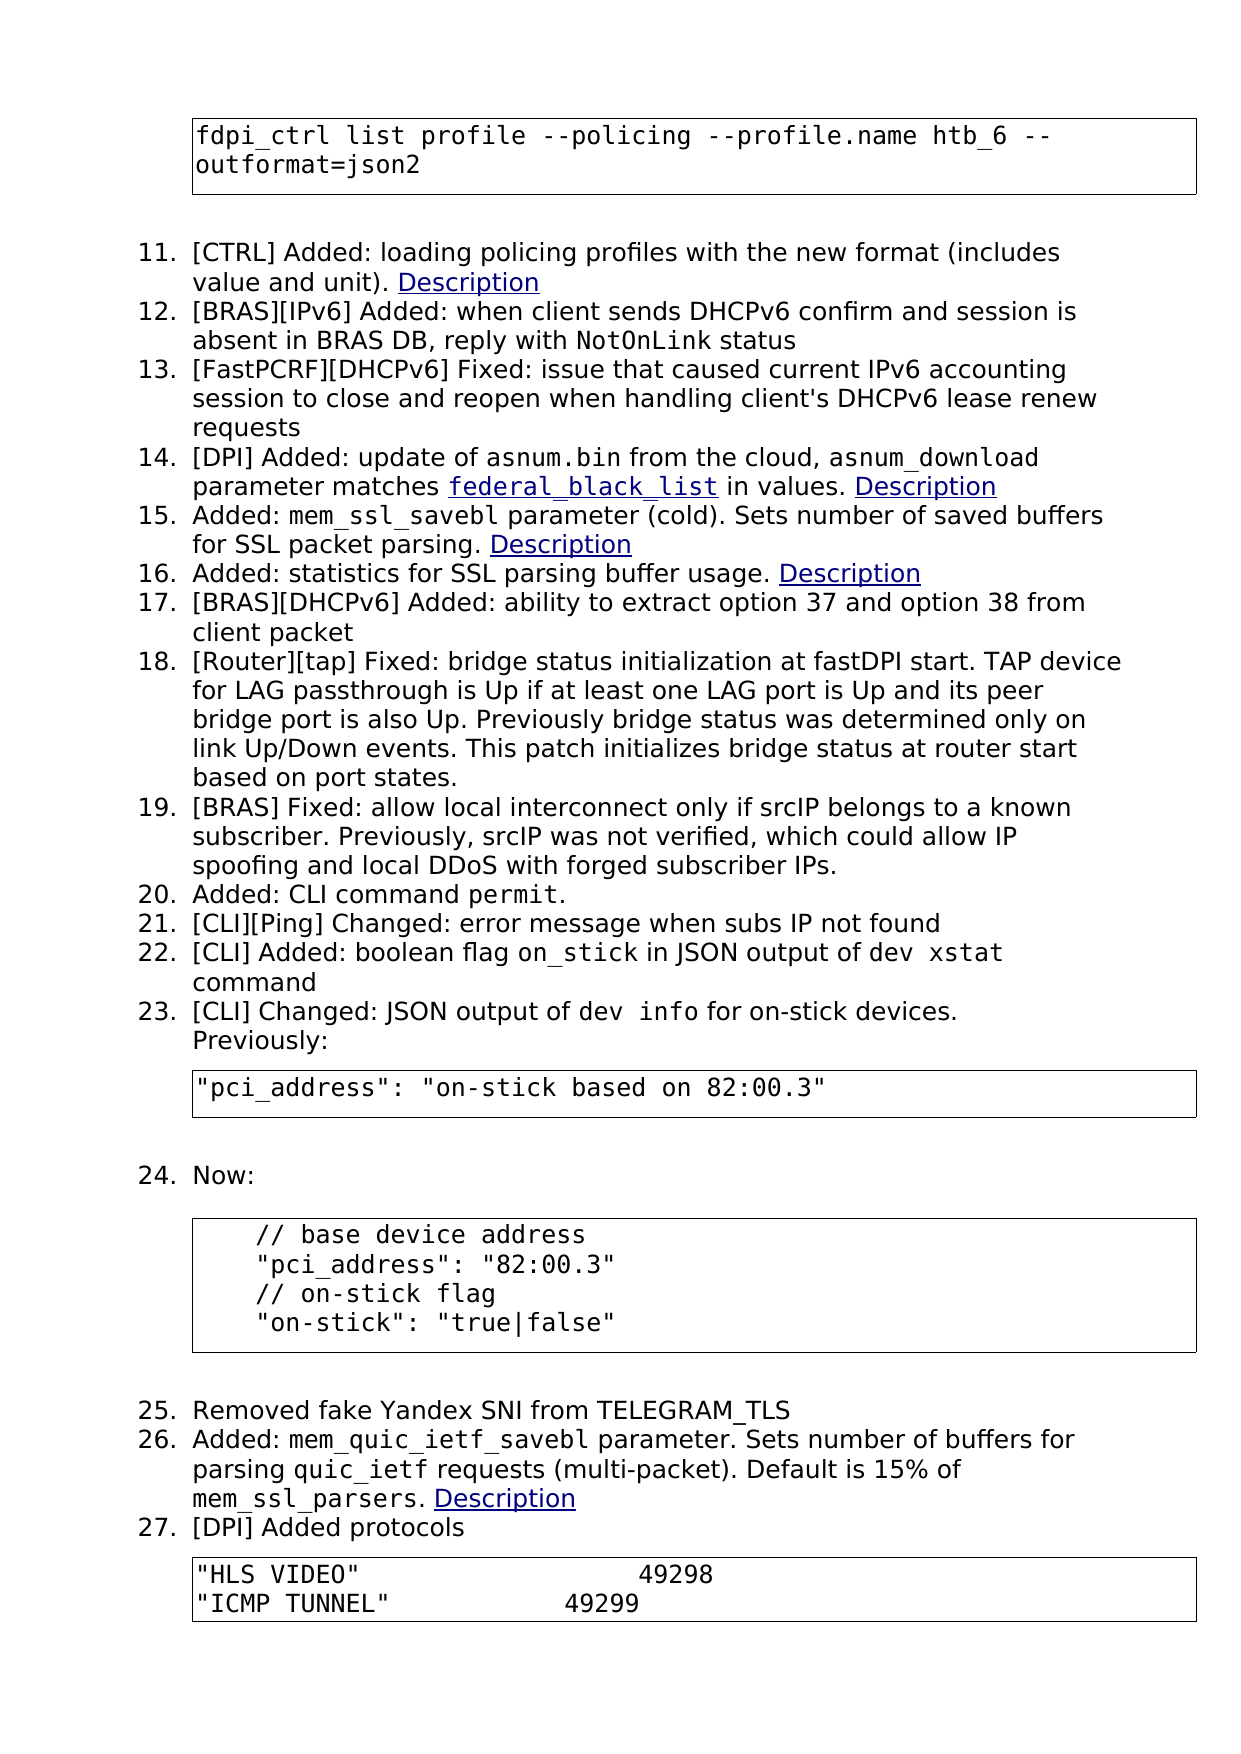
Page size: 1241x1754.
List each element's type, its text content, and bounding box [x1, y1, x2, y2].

list Removed fake Yandex SNI from TELEGRAM_TLS [177, 1396, 1122, 1426]
table_header "HLS VIDEO" 49298 "ICMP TUNNEL" 49299 [193, 1558, 1196, 1621]
list [CLI] Added: boolean flag on_stick in JSON output of dev xstat command [177, 938, 1122, 997]
table_header fdpi_ctrl list profile --policing --profile.name htb_6 --outformat=json2 [193, 119, 1196, 194]
list Added: CLI command permit. [177, 880, 1122, 909]
list [FastPCRF][DHCPv6] Fixed: issue that caused current IPv6 accounting session to close and reopen when handling client's DHCPv6 lease renew requests [177, 355, 1122, 443]
list Now: [177, 1161, 1122, 1190]
list [CTRL] Added: loading policing profiles with the new format (includes value and unit). Description [177, 238, 1122, 297]
table_header "pci_address": "on-stick based on 82:00.3" [193, 1071, 1196, 1117]
list Added: mem_ssl_savebl parameter (cold). Sets number of saved buffers for SSL packet parsing. Description [177, 501, 1122, 559]
list [BRAS][IPv6] Added: when client sends DHCPv6 confirm and session is absent in BRAS DB, reply with NotOnLink status [177, 297, 1122, 355]
list [DPI] Added protocols [177, 1513, 1122, 1542]
list [CLI] Changed: JSON output of dev info for on-stick devices. Previously: [177, 997, 1122, 1055]
list Added: statistics for SSL parsing buffer usage. Description [177, 559, 1122, 588]
list [BRAS][DHCPv6] Added: ability to extract option 37 and option 38 from client packet [177, 588, 1122, 647]
list [BRAS] Fixed: allow local interconnect only if srcIP belongs to a known subscriber. Previously, srcIP was not verified, which could allow IP spoofing and local DDoS with forged subscriber IPs. [177, 793, 1122, 880]
list [DPI] Added: update of asnum.bin from the cloud, asnum_download parameter matches federal_black_list in values. Description [177, 443, 1122, 501]
list [CLI][Ping] Changed: error message when subs IP not found [177, 909, 1122, 938]
list Added: mem_quic_ietf_savebl parameter. Sets number of buffers for parsing quic_ietf requests (multi-packet). Default is 15% of mem_ssl_parsers. Description [177, 1426, 1122, 1513]
table_header // base device address "pci_address": "82:00.3" // on-stick flag "on-stick": "true|false" [193, 1219, 1196, 1352]
list [Router][tap] Fixed: bridge status initialization at fastDPI start. TAP device for LAG passthrough is Up if at least one LAG port is Up and its peer bridge port is also Up. Previously bridge status was determined only on link Up/Down events. This patch initializes bridge status at router start based on port states. [177, 647, 1122, 793]
